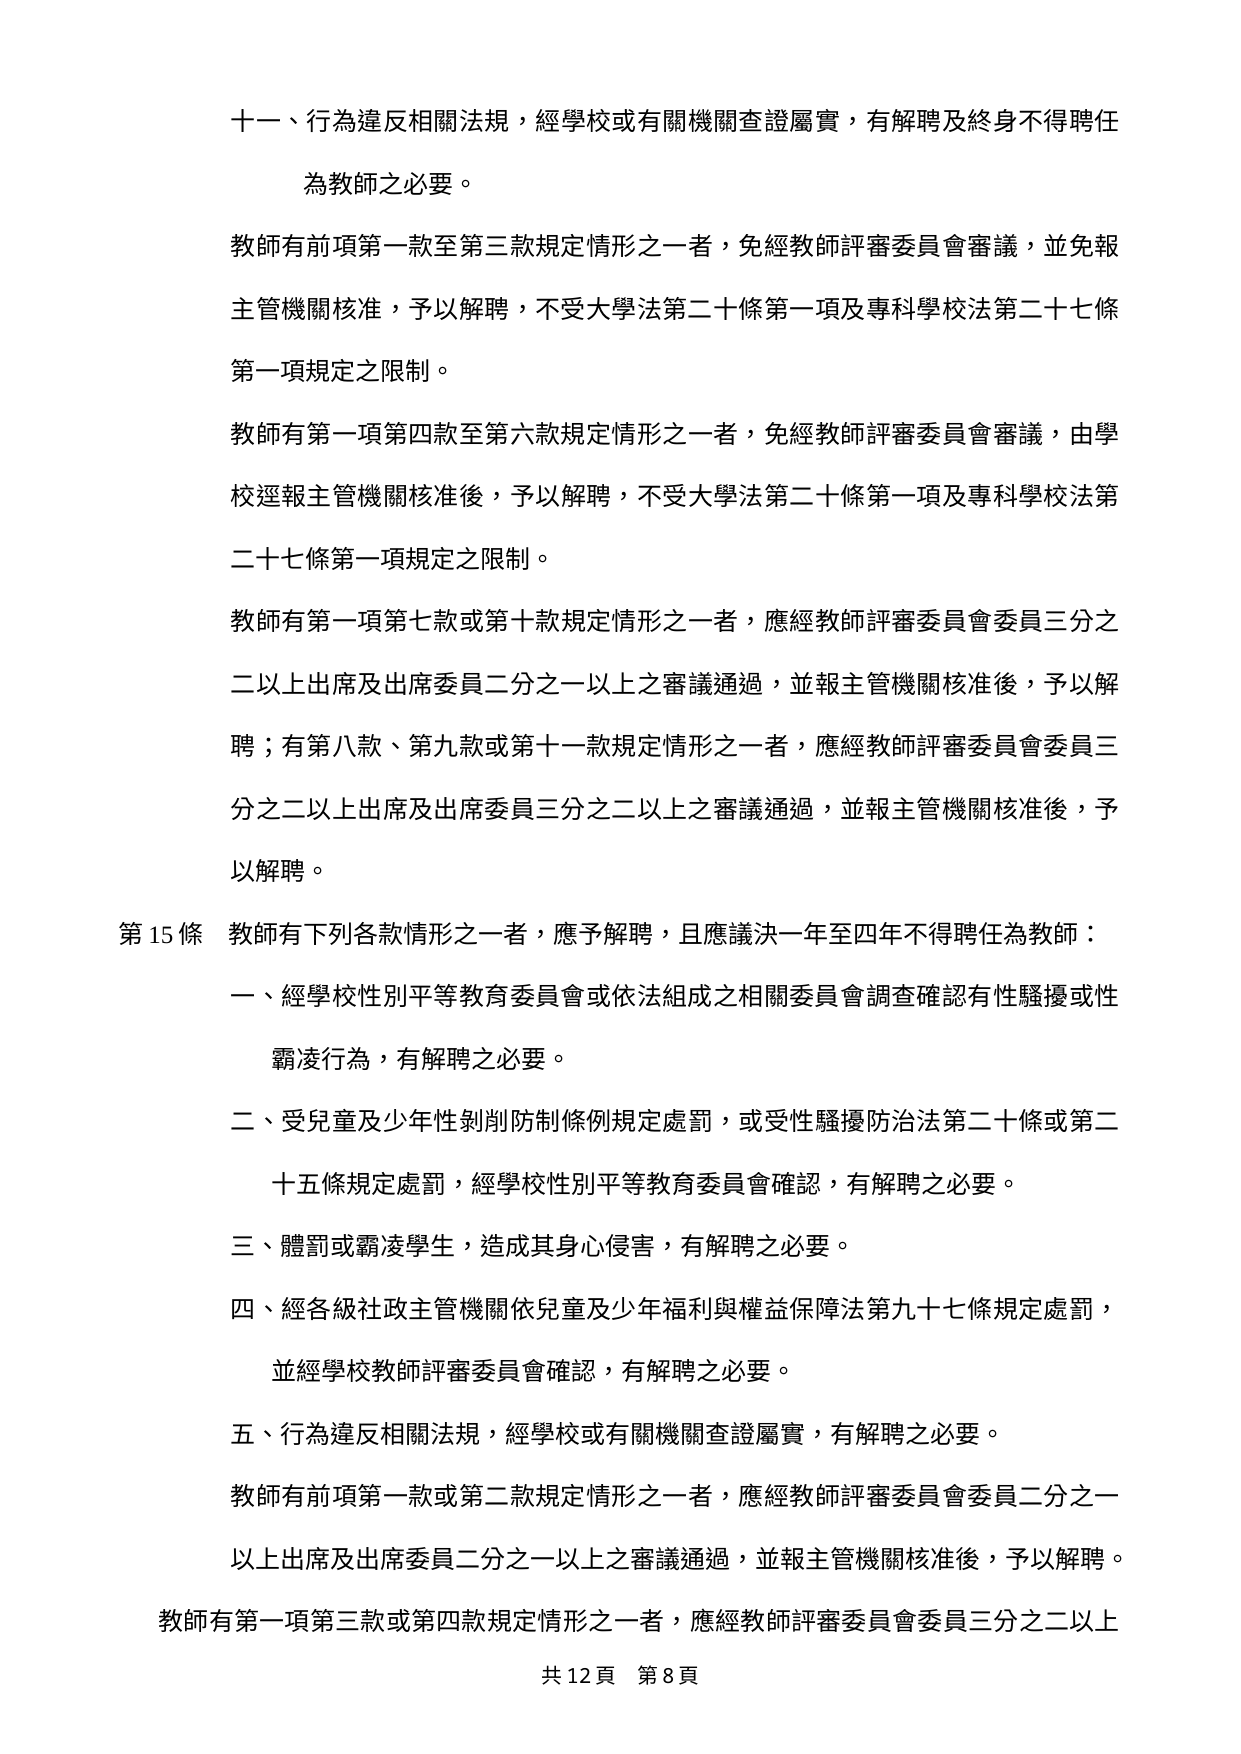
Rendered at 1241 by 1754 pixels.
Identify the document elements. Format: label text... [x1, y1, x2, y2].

text 教師有第一項第四款至第六款規定情形之一者，免經教師評審委員會審議，由學校逕報主管機關核准後，予以解聘，不受大學法第二十條第一項及專科學校法第二十七條第一項規定之限制。 [230, 391, 1122, 578]
text 第15條 教師有下列各款情形之一者，應予解聘，且應議決一年至四年不得聘任為教師： [118, 891, 1122, 953]
text 十一、行為違反相關法規，經學校或有關機關查證屬實，有解聘及終身不得聘任為教師之必要。 [230, 78, 1122, 203]
text 教師有第一項第七款或第十款規定情形之一者，應經教師評審委員會委員三分之二以上出席及出席委員二分之一以上之審議通過，並報主管機關核准後，予以解聘；有第八款、第九款或第十一款規定情形之一者，應經教師評審委員會委員三分之二以上出席及出席委員三分之二以上之審議通過，並報主管機關核准後，予以解聘。 [230, 578, 1122, 891]
text 教師有前項第一款或第二款規定情形之一者，應經教師評審委員會委員二分之一以上出席及出席委員二分之一以上之審議通過，並報主管機關核准後，予以解聘。 [230, 1453, 1122, 1578]
text 五、行為違反相關法規，經學校或有關機關查證屬實，有解聘之必要。 [230, 1391, 1122, 1453]
text 四、經各級社政主管機關依兒童及少年福利與權益保障法第九十七條規定處罰，並經學校教師評審委員會確認，有解聘之必要。 [230, 1266, 1122, 1391]
text 教師有第一項第三款或第四款規定情形之一者，應經教師評審委員會委員三分之二以上 [118, 1578, 1122, 1641]
text 教師有前項第一款至第三款規定情形之一者，免經教師評審委員會審議，並免報主管機關核准，予以解聘，不受大學法第二十條第一項及專科學校法第二十七條第一項規定之限制。 [230, 203, 1122, 391]
text 三、體罰或霸凌學生，造成其身心侵害，有解聘之必要。 [230, 1203, 1122, 1266]
text 二、受兒童及少年性剝削防制條例規定處罰，或受性騷擾防治法第二十條或第二十五條規定處罰，經學校性別平等教育委員會確認，有解聘之必要。 [230, 1078, 1122, 1203]
text 一、經學校性別平等教育委員會或依法組成之相關委員會調查確認有性騷擾或性霸凌行為，有解聘之必要。 [230, 953, 1122, 1078]
